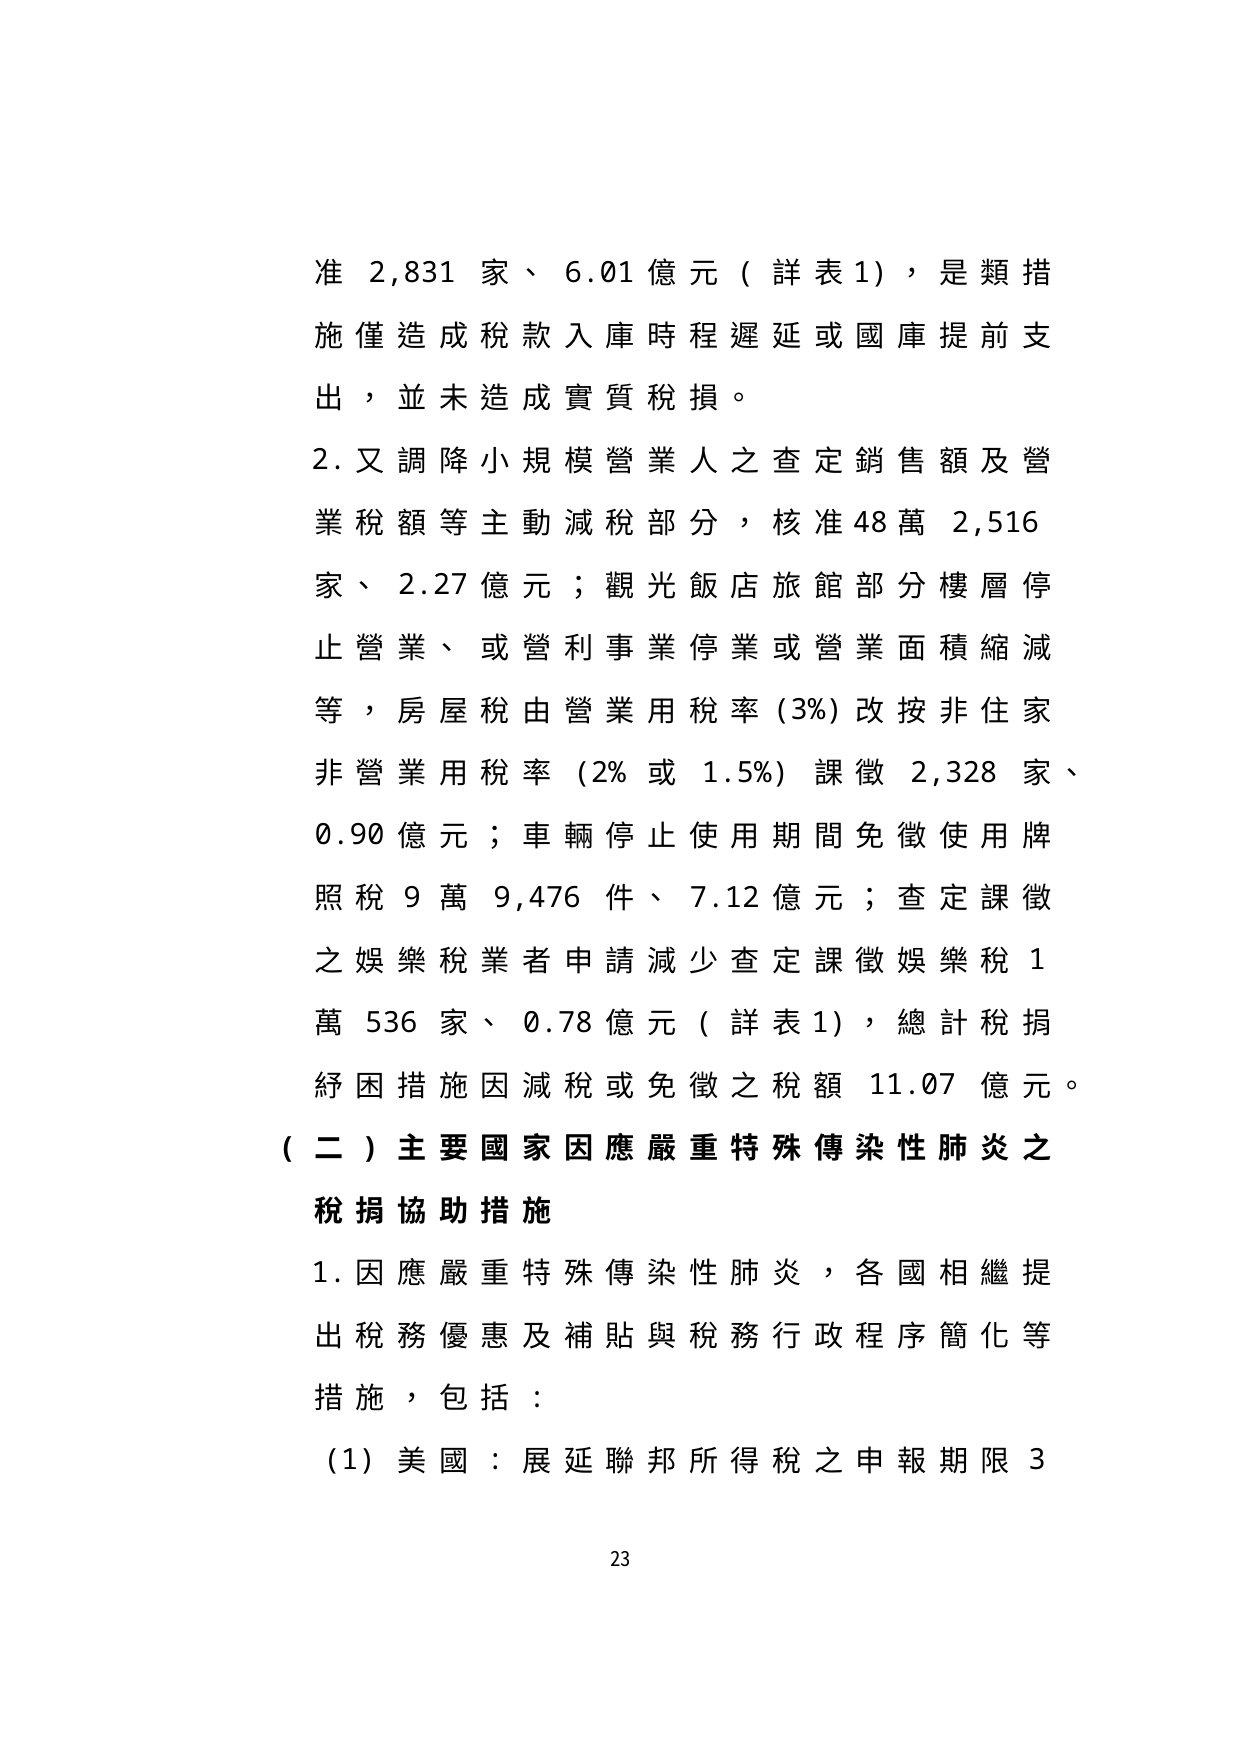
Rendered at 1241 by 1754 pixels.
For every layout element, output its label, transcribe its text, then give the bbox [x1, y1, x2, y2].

text 1.因應嚴重特殊傳染性肺炎，各國相繼提出稅務優惠及補貼與稅務行政程序簡化等措施，包括: [271, 1229, 1058, 1417]
text (1)美國:展延聯邦所得稅之申報期限3 [271, 1417, 1058, 1479]
text (二)主要國家因應嚴重特殊傳染性肺炎之稅捐協助措施 [242, 1104, 1058, 1229]
text 2.又調降小規模營業人之查定銷售額及營業稅額等主動減稅部分，核准48萬2,516家、2.27億元；觀光飯店旅館部分樓層停止營業、或營利事業停業或營業面積縮減等，房屋稅由營業用稅率(3%)改按非住家非營業用稅率(2%或1.5%)課徵2,328家、0.90億元；車輛停止使用期間免徵使用牌照稅9萬9,476件、7.12億元；查定課徵之娛樂稅業者申請減少查定課徵娛樂稅1萬536家、0.78億元(詳表1)，總計稅捐紓困措施因減稅或免徵之稅額11.07億元。 [271, 417, 1058, 1104]
text 1.據賦稅署提供稅捐紓困措施之辦理情形，截至109年8月底止，稅捐紓困措施申辦或受益人數較多及金額較鉅者主要為報繳期限自動延長、申請延期或分期繳納稅款及提前退稅等；另營業稅留抵稅額退稅核准2,831家、6.01億元(詳表1)，是類措施僅造成稅款入庫時程遲延或國庫提前支出，並未造成實質稅損。 [271, 229, 1058, 417]
